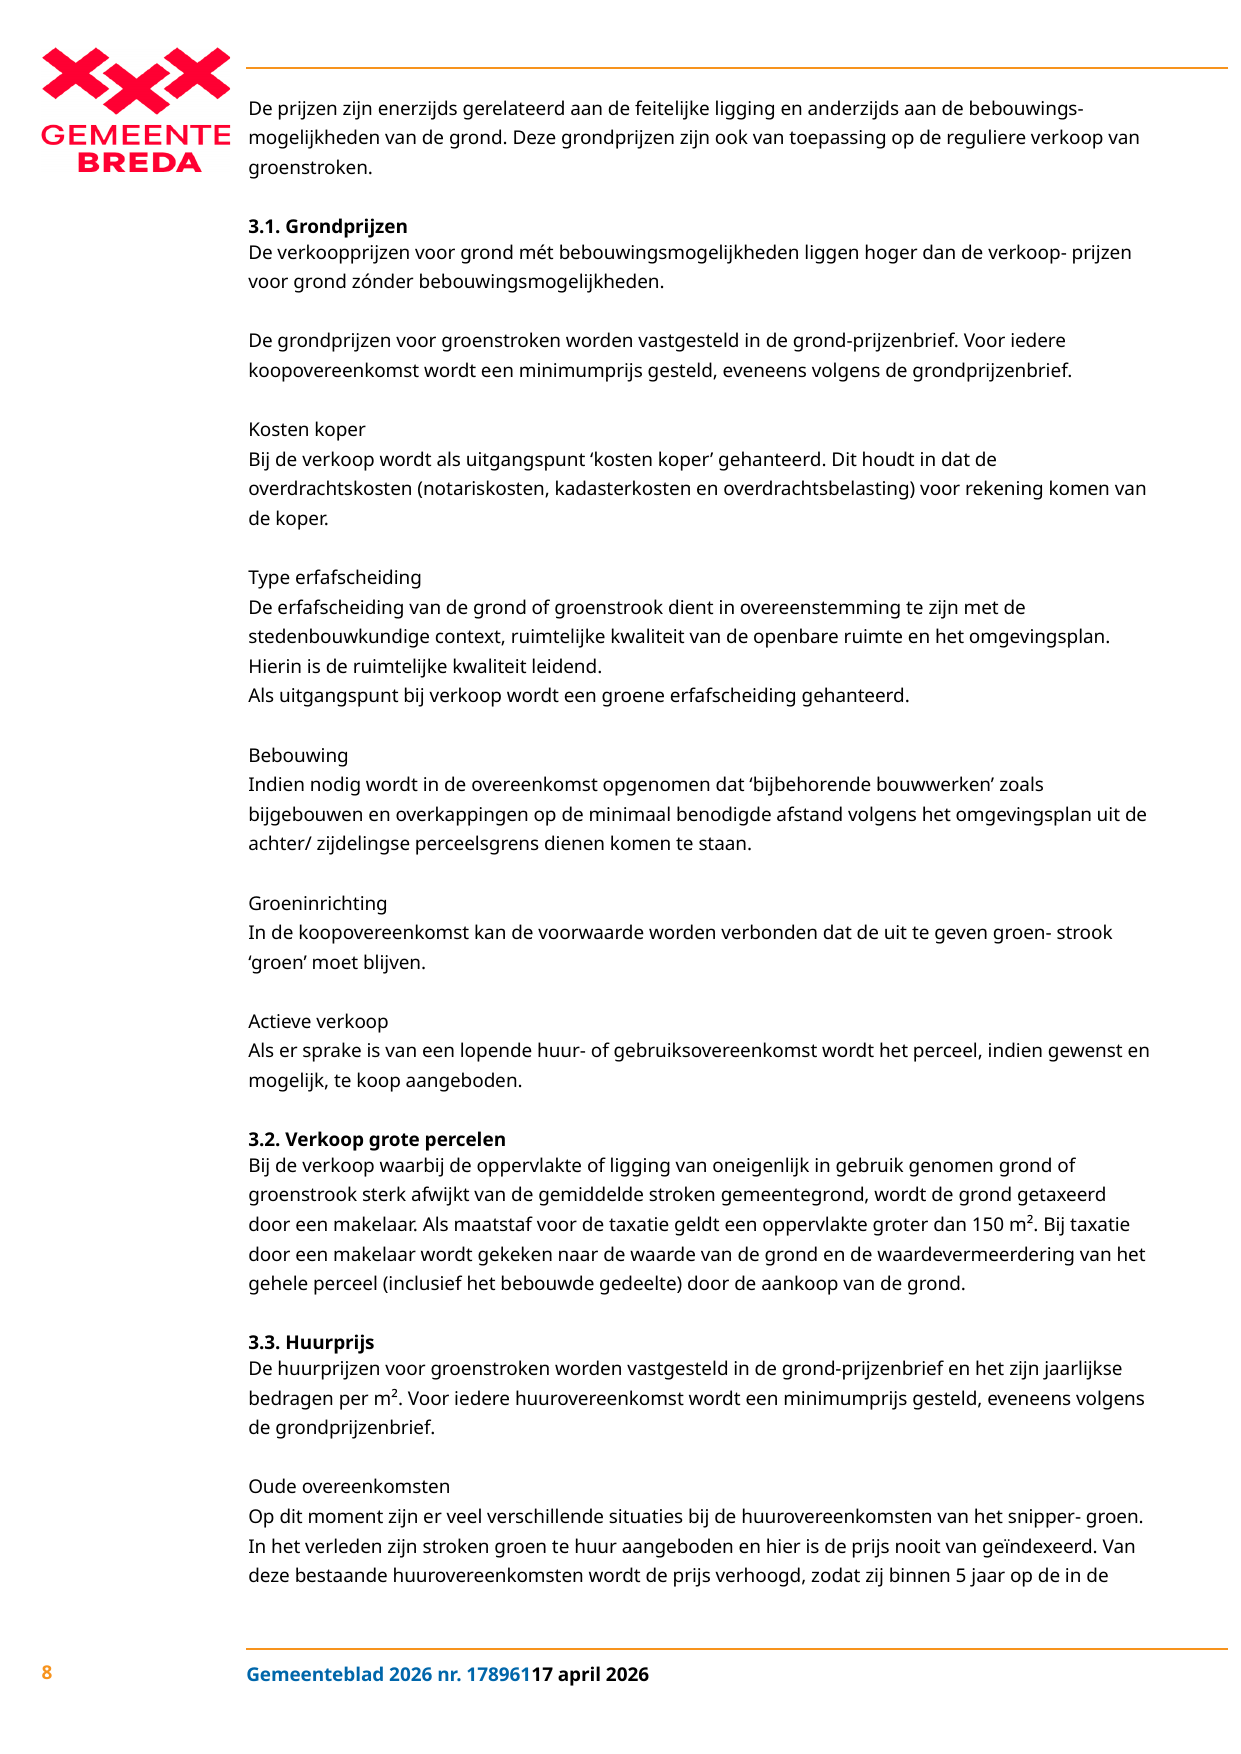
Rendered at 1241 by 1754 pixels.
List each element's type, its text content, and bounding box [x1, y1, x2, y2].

text Actieve verkoop [248, 1008, 1152, 1034]
text Als er sprake is van een lopende huur- of gebruiksovereenkomst wordt het perceel, indien gewenst en mogelijk, te koop aangeboden. [248, 1038, 1152, 1093]
text In de koopovereenkomst kan de voorwaarde worden verbonden dat de uit te geven groen- strook ‘groen’ moet blijven. [248, 919, 1152, 974]
text De huurprijzen voor groenstroken worden vastgesteld in de grond-prijzenbrief en het zijn jaarlijkse bedragen per m². Voor iedere huurovereenkomst wordt een minimumprijs gesteld, eveneens volgens de grondprijzenbrief. [248, 1355, 1152, 1440]
text De grondprijzen voor groenstroken worden vastgesteld in de grond-prijzenbrief. Voor iedere koopovereenkomst wordt een minimumprijs gesteld, eveneens volgens de grondprijzenbrief. [248, 328, 1152, 383]
text Kosten koper [248, 416, 1152, 442]
text Als uitgangspunt bij verkoop wordt een groene erfafscheiding gehanteerd. [248, 683, 1152, 708]
text 3.3. Huurprijs [248, 1329, 1152, 1355]
text Op dit moment zijn er veel verschillende situaties bij de huurovereenkomsten van het snipper- groen. In het verleden zijn stroken groen te huur aangeboden en hier is de prijs nooit van geïndexeerd. Van deze bestaande huurovereenkomsten wordt de prijs verhoogd, zodat zij binnen 5 jaar op de in de [248, 1503, 1152, 1588]
picture [41, 47, 231, 172]
text Groeninrichting [248, 890, 1152, 915]
text Bij de verkoop wordt als uitgangspunt ‘kosten koper’ gehanteerd. Dit houdt in dat de overdrachtskosten (notariskosten, kadasterkosten en overdrachtsbelasting) voor rekening komen van de koper. [248, 446, 1152, 531]
text 3.1. Grondprijzen [248, 213, 1152, 239]
text Oude overeenkomsten [248, 1474, 1152, 1499]
text De erfafscheiding van de grond of groenstrook dient in overeenstemming te zijn met de stedenbouwkundige context, ruimtelijke kwaliteit van de openbare ruimte en het omgevingsplan. Hierin is de ruimtelijke kwaliteit leidend. [248, 594, 1152, 679]
text De verkoopprijzen voor grond mét bebouwingsmogelijkheden liggen hoger dan de verkoop- prijzen voor grond zónder bebouwingsmogelijkheden. [248, 239, 1152, 294]
text Indien nodig wordt in de overeenkomst opgenomen dat ‘bijbehorende bouwwerken’ zoals bijgebouwen en overkappingen op de minimaal benodigde afstand volgens het omgevingsplan uit de achter/ zijdelingse perceelsgrens dienen komen te staan. [248, 771, 1152, 856]
text Bij de verkoop waarbij de oppervlakte of ligging van oneigenlijk in gebruik genomen grond of groenstrook sterk afwijkt van de gemiddelde stroken gemeentegrond, wordt de grond getaxeerd door een makelaar. Als maatstaf voor de taxatie geldt een oppervlakte groter dan 150 m². Bij taxatie door een makelaar wordt gekeken naar de waarde van de grond en de waardevermeerdering van het gehele perceel (inclusief het bebouwde gedeelte) door de aankoop van de grond. [248, 1152, 1152, 1296]
text 3.2. Verkoop grote percelen [248, 1126, 1152, 1152]
text De prijzen zijn enerzijds gerelateerd aan de feitelijke ligging en anderzijds aan de bebouwings- mogelijkheden van de grond. Deze grondprijzen zijn ook van toepassing op de reguliere verkoop van groenstroken. [248, 95, 1152, 180]
text Type erfafscheiding [248, 564, 1152, 590]
text Bebouwing [248, 742, 1152, 767]
